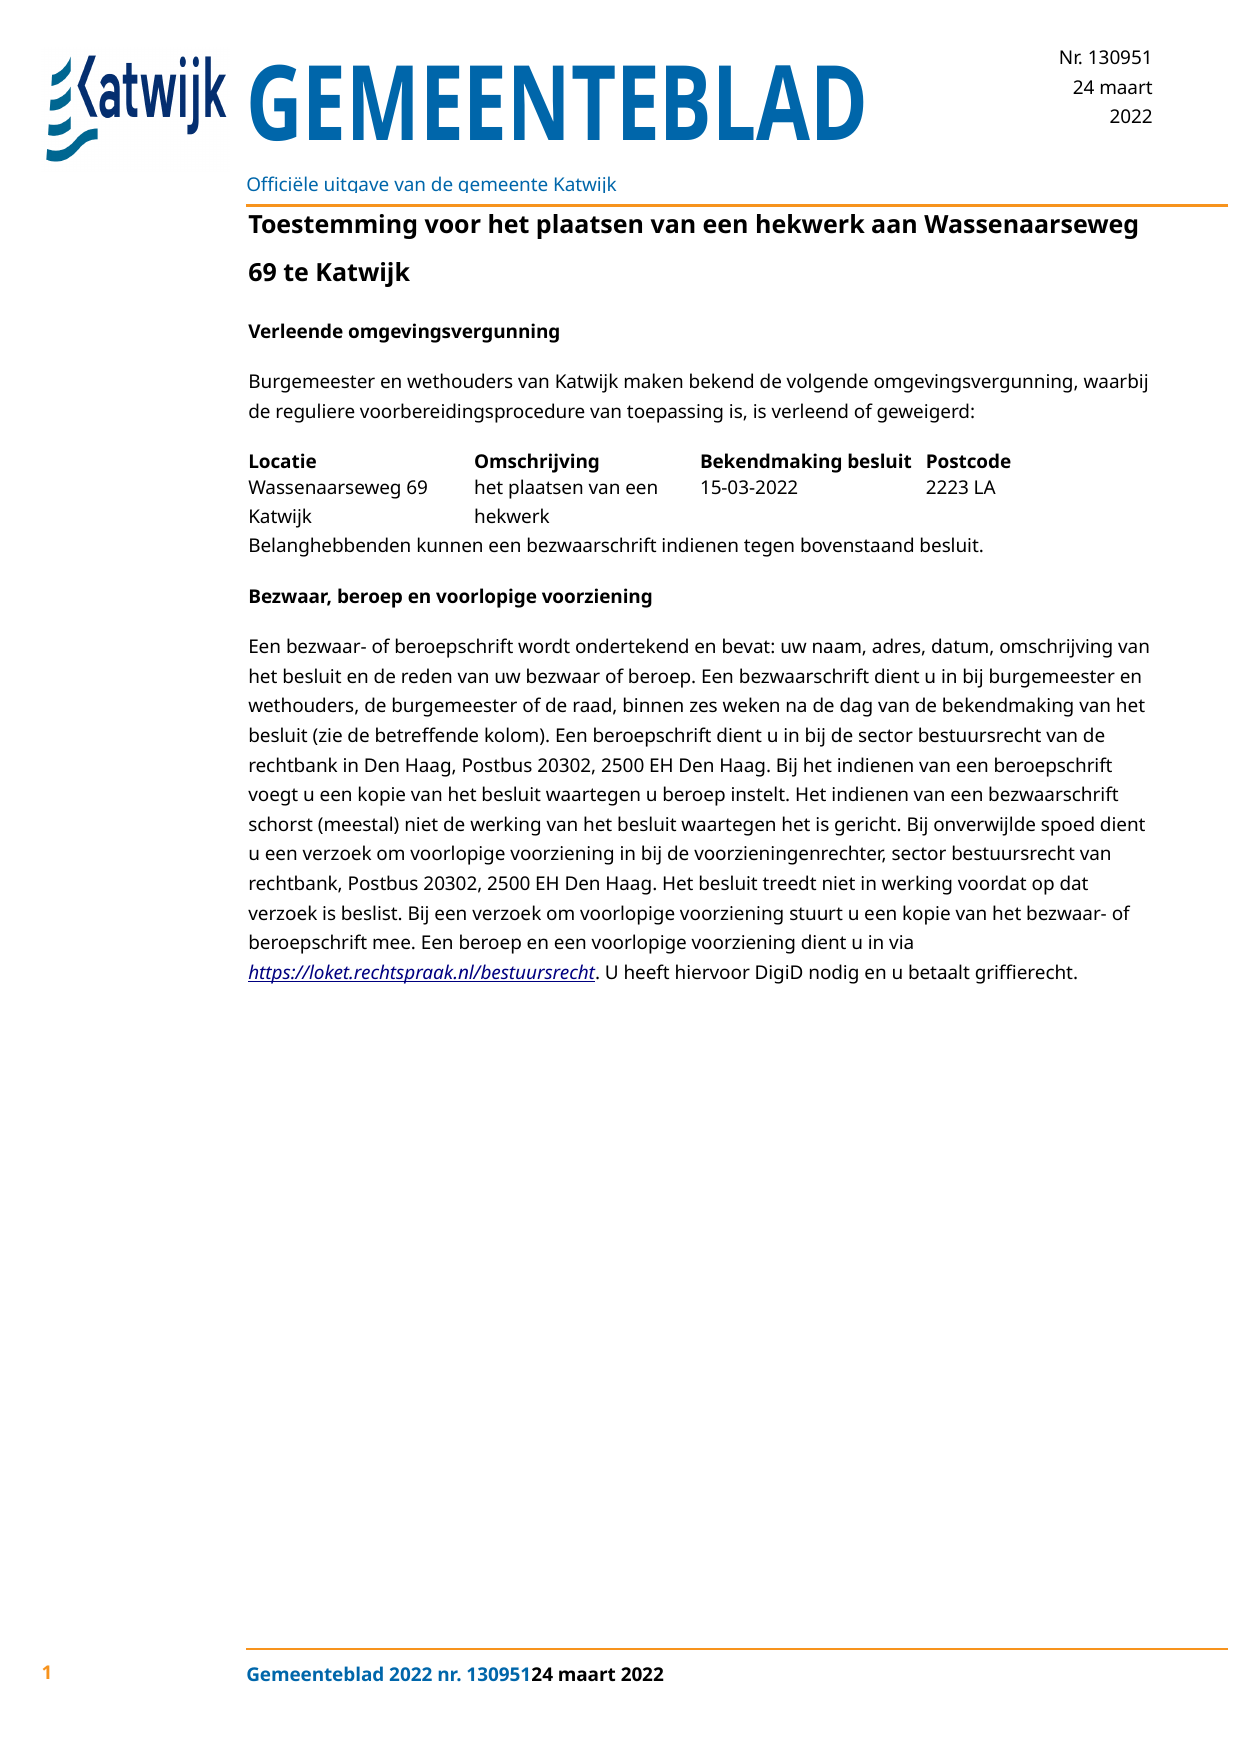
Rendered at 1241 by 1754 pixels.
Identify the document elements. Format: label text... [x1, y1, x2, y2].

text Verleende omgevingsvergunning [248, 318, 1152, 344]
text Toestemming voor het plaatsen van een hekwerk aan Wassenaarseweg 69 te Katwijk [248, 207, 1152, 288]
table_header Postcode [926, 449, 1152, 474]
table_cell 15-03-2022 [700, 474, 926, 529]
text Bezwaar, beroep en voorlopige voorziening [248, 583, 1152, 609]
picture [41, 47, 231, 172]
table_header Locatie [248, 449, 474, 474]
table_cell Wassenaarseweg 69 Katwijk [248, 474, 474, 529]
text Burgemeester en wethouders van Katwijk maken bekend de volgende omgevingsvergunning, waarbij de reguliere voorbereidingsprocedure van toepassing is, is verleend of geweigerd: [248, 368, 1152, 424]
text Een bezwaar- of beroepschrift wordt ondertekend en bevat: uw naam, adres, datum, omschrijving van het besluit en de reden van uw bezwaar of beroep. Een bezwaarschrift dient u in bij burgemeester en wethouders, de burgemeester of de raad, binnen zes weken na de dag van de bekendmaking van het besluit (zie de betreffende kolom). Een beroepschrift dient u in bij de sector bestuursrecht van de rechtbank in Den Haag, Postbus 20302, 2500 EH Den Haag. Bij het indienen van een beroepschrift voegt u een kopie van het besluit waartegen u beroep instelt. Het indienen van een bezwaarschrift schorst (meestal) niet de werking van het besluit waartegen het is gericht. Bij onverwijlde spoed dient u een verzoek om voorlopige voorziening in bij de voorzieningenrechter, sector bestuursrecht van rechtbank, Postbus 20302, 2500 EH Den Haag. Het besluit treedt niet in werking voordat op dat verzoek is beslist. Bij een verzoek om voorlopige voorziening stuurt u een kopie van het bezwaar- of beroepschrift mee. Een beroep en een voorlopige voorziening dient u in via https://loket.rechtspraak.nl/bestuursrecht. U heeft hiervoor DigiD nodig en u betaalt griffierecht. [248, 633, 1152, 985]
table_header Bekendmaking besluit [700, 449, 926, 474]
text Belanghebbenden kunnen een bezwaarschrift indienen tegen bovenstaand besluit. [248, 533, 1152, 558]
table_cell 2223 LA [926, 474, 1152, 529]
table_header Omschrijving [474, 449, 700, 474]
table_cell het plaatsen van een hekwerk [474, 474, 700, 529]
